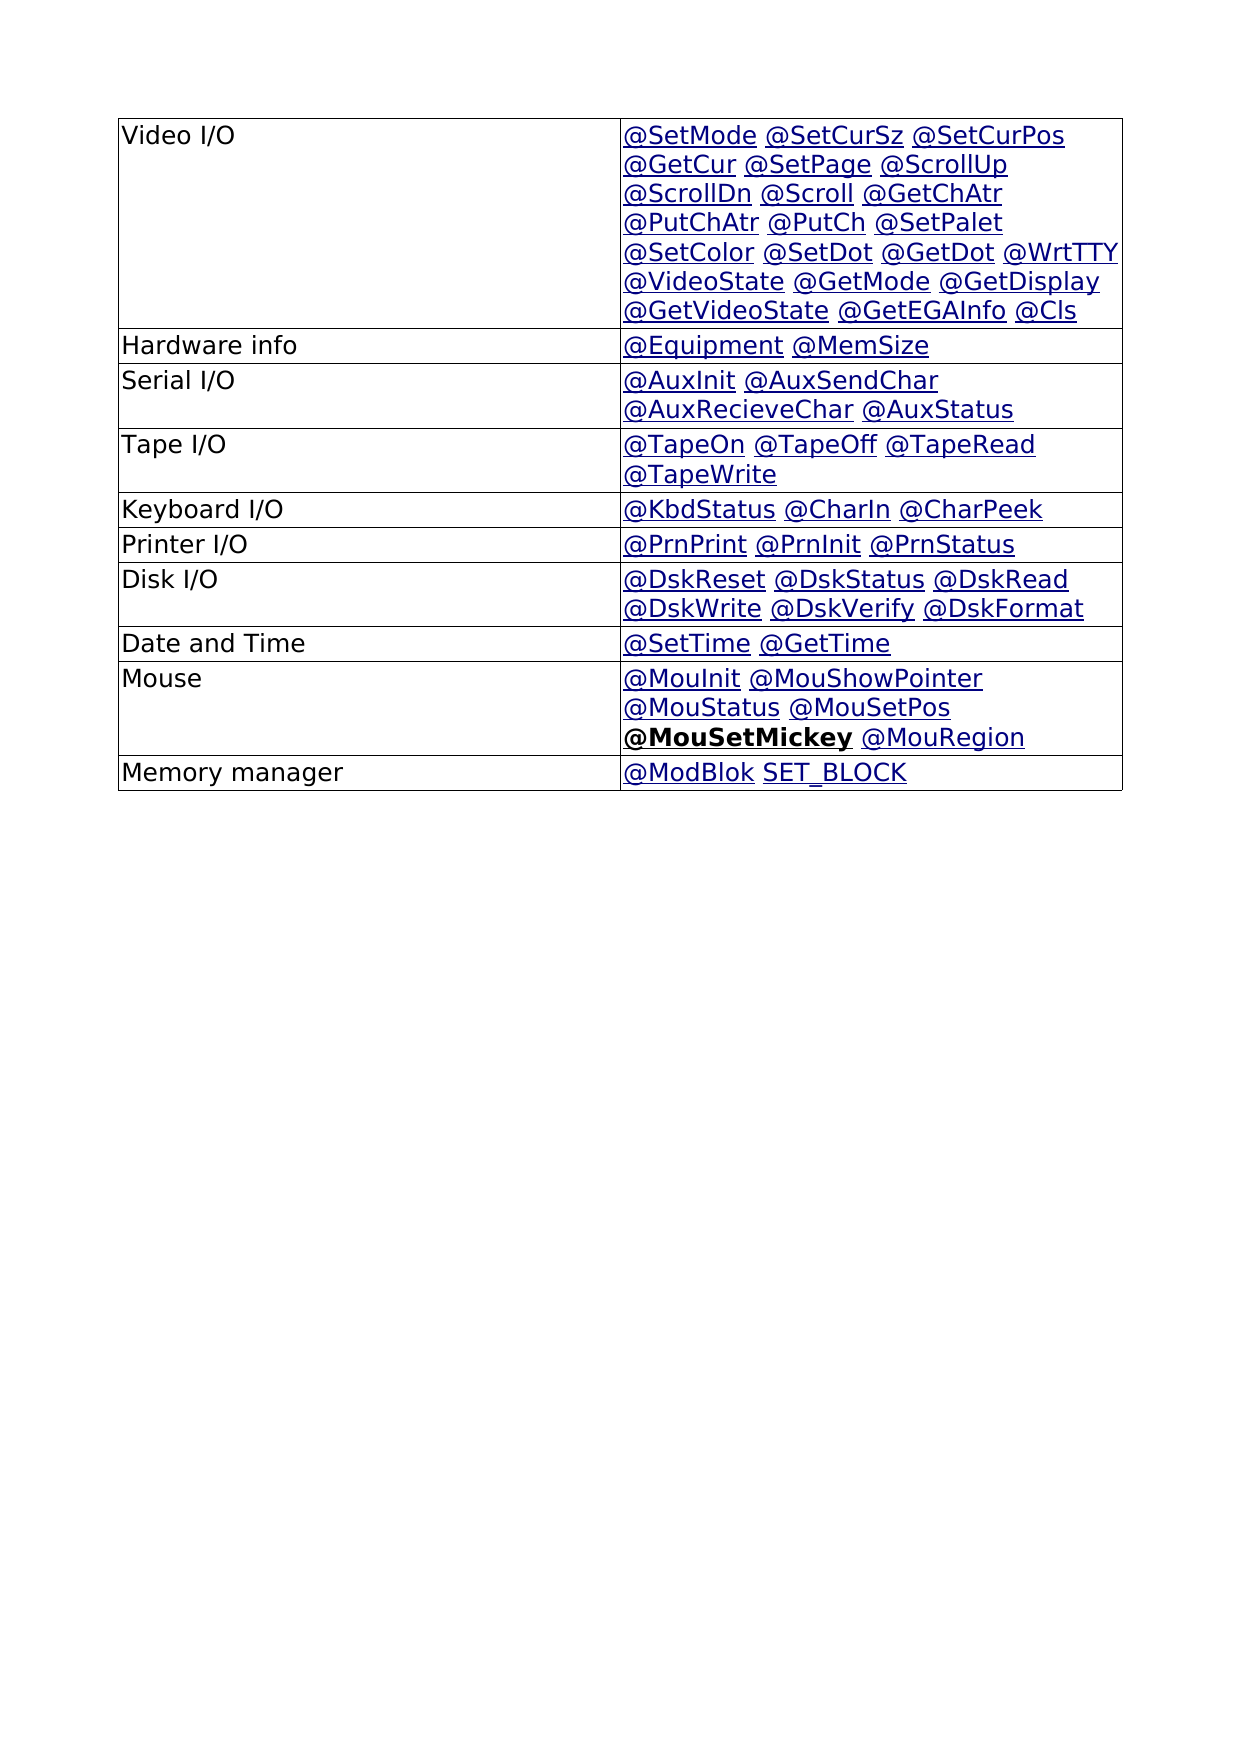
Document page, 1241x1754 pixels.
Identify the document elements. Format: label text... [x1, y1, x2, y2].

table_cell Memory manager [119, 756, 620, 790]
table_cell Mouse [119, 662, 620, 755]
table_cell Hardware info [119, 329, 620, 363]
table_cell @KbdStatus @CharIn @CharPeek [621, 493, 1122, 527]
table_cell @DskReset @DskStatus @DskRead @DskWrite @DskVerify @DskFormat [621, 563, 1122, 626]
table_cell Serial I/O [119, 364, 620, 428]
table_cell @PrnPrint @PrnInit @PrnStatus [621, 528, 1122, 562]
table_cell Printer I/O [119, 528, 620, 562]
table_cell Keyboard I/O [119, 493, 620, 527]
table_cell Tape I/O [119, 429, 620, 492]
table_cell @SetMode @SetCurSz @SetCurPos @GetCur @SetPage @ScrollUp @ScrollDn @Scroll @GetChAtr @PutChAtr @PutCh @SetPalet @SetColor @SetDot @GetDot @WrtTTY @VideoState @GetMode @GetDisplay @GetVideoState @GetEGAInfo @Cls [621, 119, 1122, 328]
table_cell @ModBlok SET_BLOCK [621, 756, 1122, 790]
table_cell Video I/O [119, 119, 620, 328]
table_cell @Equipment @MemSize [621, 329, 1122, 363]
table_cell @MouInit @MouShowPointer @MouStatus @MouSetPos @MouSetMickey @MouRegion [621, 662, 1122, 755]
table_cell @AuxInit @AuxSendChar @AuxRecieveChar @AuxStatus [621, 364, 1122, 428]
table_cell Date and Time [119, 627, 620, 661]
table_cell @TapeOn @TapeOff @TapeRead @TapeWrite [621, 429, 1122, 492]
table_cell Disk I/O [119, 563, 620, 626]
table_cell @SetTime @GetTime [621, 627, 1122, 661]
